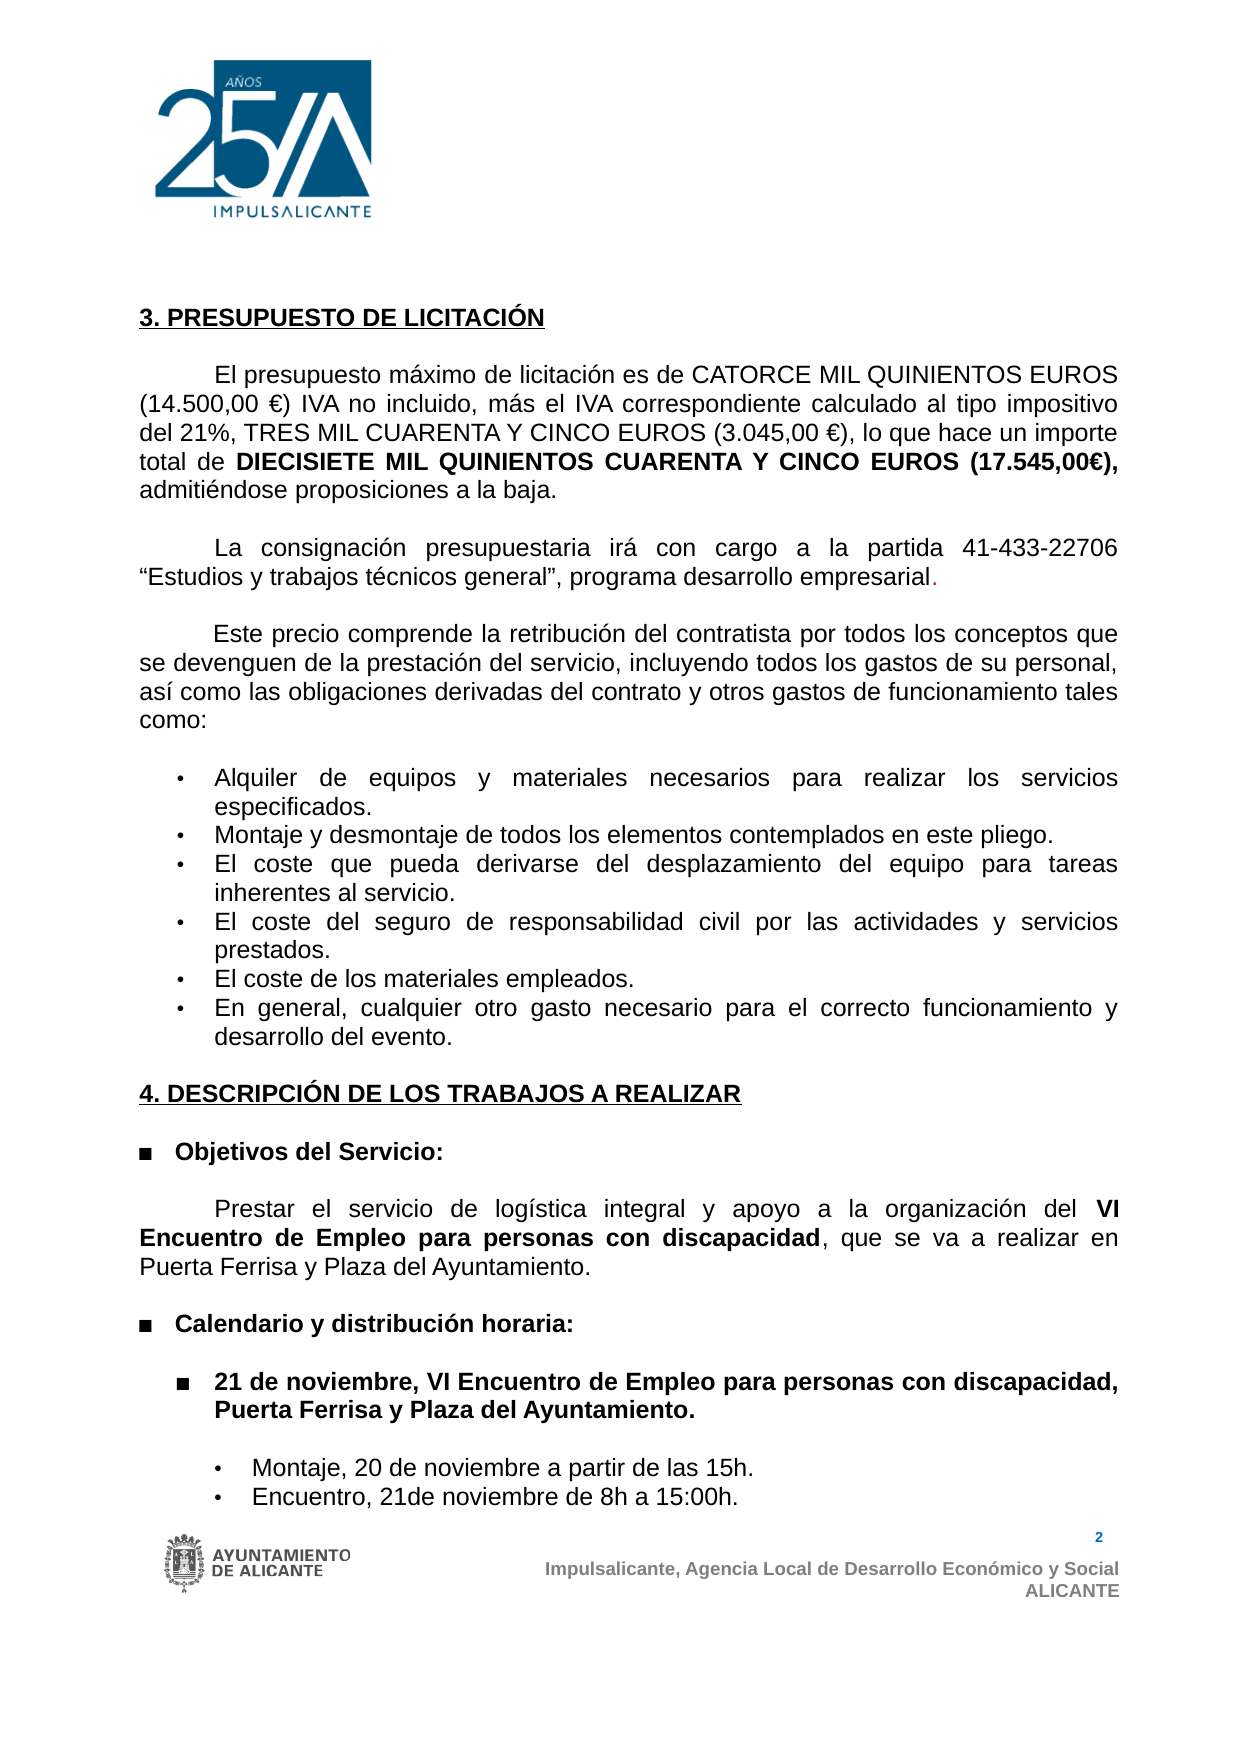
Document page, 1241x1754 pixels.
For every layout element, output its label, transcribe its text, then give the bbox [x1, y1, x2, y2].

list Montaje, 20 de noviembre a partir de las 15h. [214, 1453, 1119, 1482]
list El coste de los materiales empleados. [177, 964, 1119, 993]
list 21 de noviembre, VI Encuentro de Empleo para personas con discapacidad, Puerta Ferrisa y Plaza del Ayuntamiento. [177, 1367, 1119, 1424]
text La consignación presupuestaria irá con cargo a la partida 41-433-22706 “Estudios y trabajos técnicos general”, programa desarrollo empresarial. [139, 533, 1119, 590]
list Encuentro, 21de noviembre de 8h a 15:00h. [214, 1482, 1119, 1510]
text 3. PRESUPUESTO DE LICITACIÓN [139, 303, 1119, 332]
text Prestar el servicio de logística integral y apoyo a la organización del VI Encuentro de Empleo para personas con discapacidad, que se va a realizar en Puerta Ferrisa y Plaza del Ayuntamiento. [139, 1194, 1119, 1280]
text El presupuesto máximo de licitación es de CATORCE MIL QUINIENTOS EUROS (14.500,00 €) IVA no incluido, más el IVA correspondiente calculado al tipo impositivo del 21%, TRES MIL CUARENTA Y CINCO EUROS (3.045,00 €), lo que hace un importe total de DIECISIETE MIL QUINIENTOS CUARENTA Y CINCO EUROS (17.545,00€), admitiéndose proposiciones a la baja. [139, 360, 1119, 504]
list Calendario y distribución horaria: [139, 1309, 1119, 1338]
list Objetivos del Servicio: [139, 1137, 1119, 1165]
list Alquiler de equipos y materiales necesarios para realizar los servicios especificados. [177, 763, 1119, 820]
list Montaje y desmontaje de todos los elementos contemplados en este pliego. [177, 820, 1119, 849]
list En general, cualquier otro gasto necesario para el correcto funcionamiento y desarrollo del evento. [177, 993, 1119, 1050]
list El coste del seguro de responsabilidad civil por las actividades y servicios prestados. [177, 907, 1119, 964]
text 4. DESCRIPCIÓN DE LOS TRABAJOS A REALIZAR [139, 1079, 1119, 1108]
list El coste que pueda derivarse del desplazamiento del equipo para tareas inherentes al servicio. [177, 849, 1119, 907]
text Este precio comprende la retribución del contratista por todos los conceptos que se devenguen de la prestación del servicio, incluyendo todos los gastos de su personal, así como las obligaciones derivadas del contrato y otros gastos de funcionamiento tales como: [139, 619, 1119, 734]
